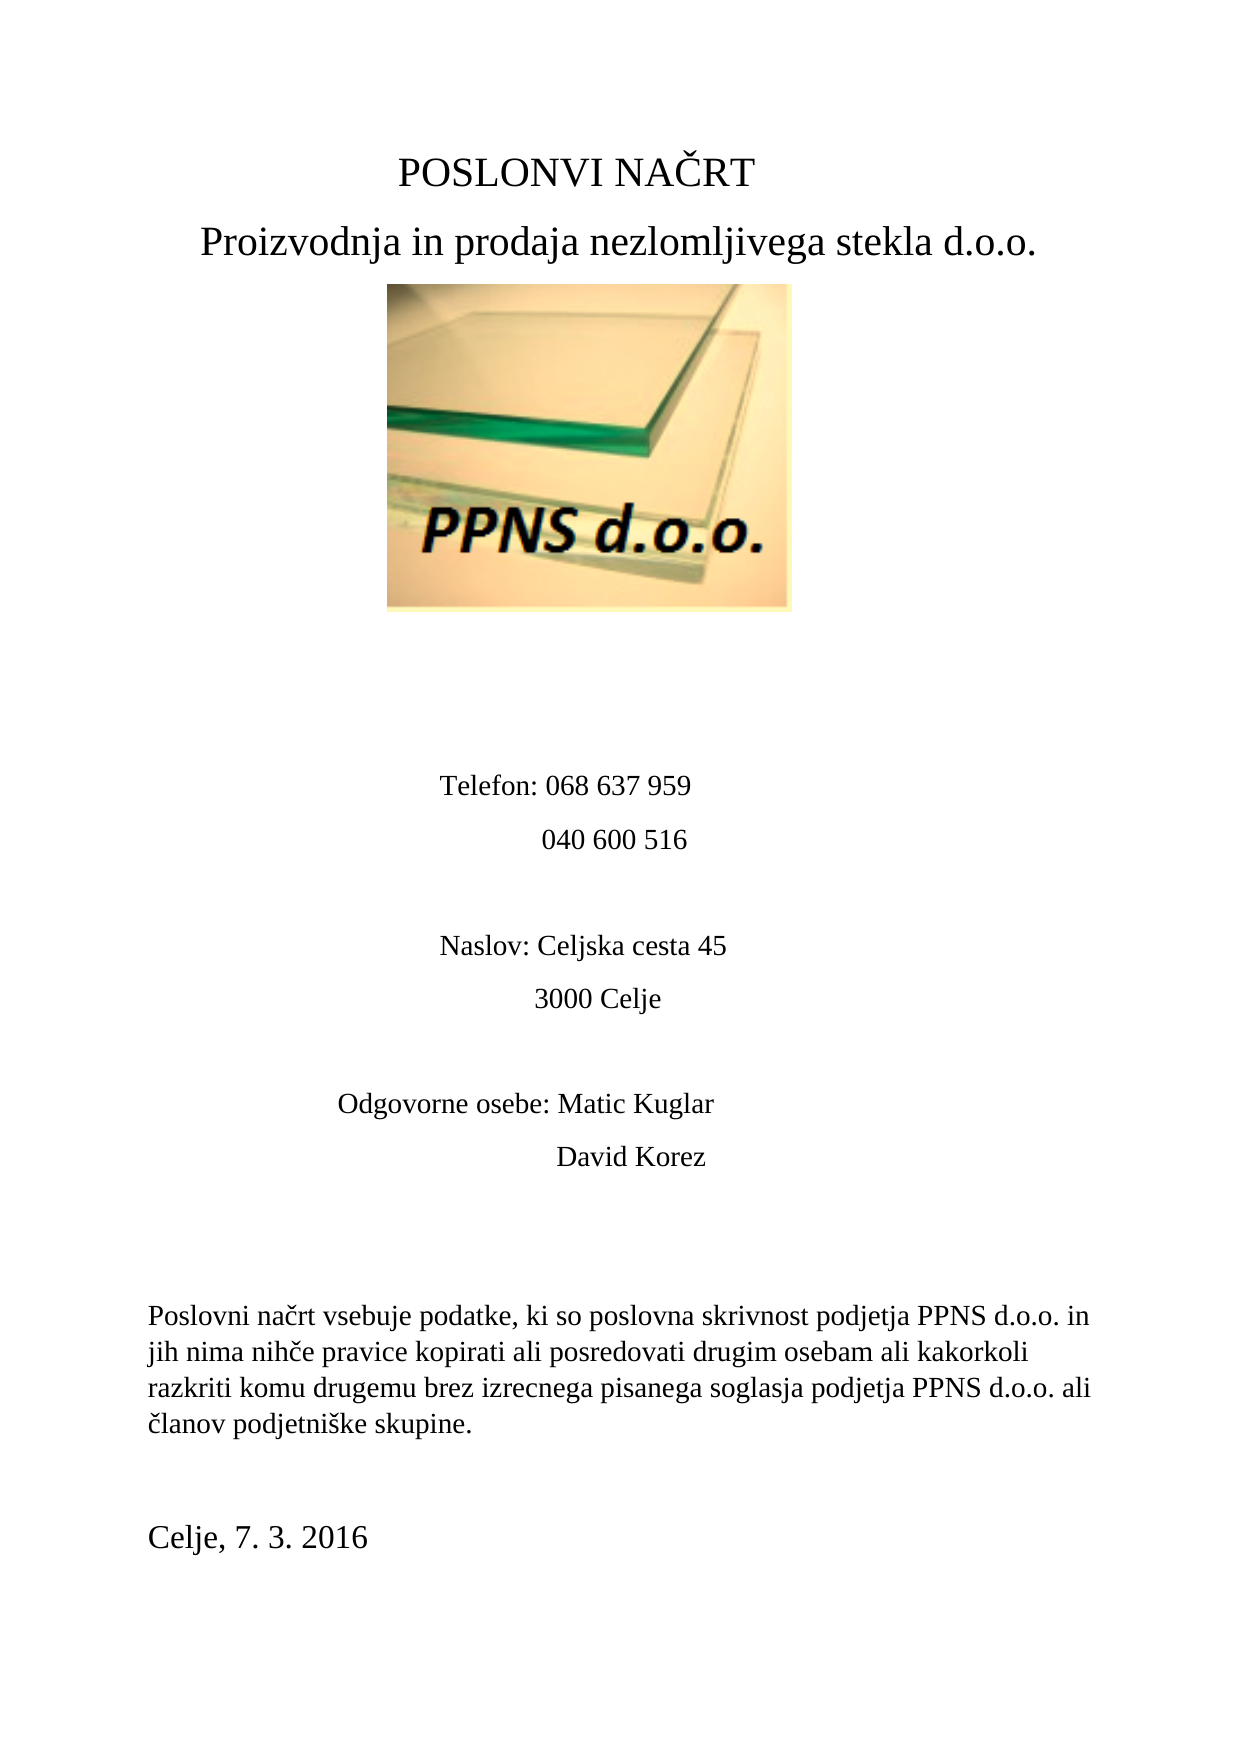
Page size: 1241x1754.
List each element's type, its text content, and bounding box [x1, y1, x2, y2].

text Odgovorne osebe: Matic Kuglar [148, 1086, 1093, 1120]
text Proizvodnja in prodaja nezlomljivega stekla d.o.o. [148, 216, 1093, 264]
text POSLONVI NAČRT [148, 148, 1093, 196]
text David Korez [148, 1139, 1093, 1173]
text Poslovni načrt vsebuje podatke, ki so poslovna skrivnost podjetja PPNS d.o.o. in jih nima nihče pravice kopirati ali posredovati drugim osebam ali kakorkoli razkriti komu drugemu brez izrecnega pisanega soglasja podjetja PPNS d.o.o. ali članov podjetniške skupine. [148, 1298, 1093, 1439]
text Telefon: 068 637 959 [148, 768, 1093, 802]
text 3000 Celje [148, 981, 1093, 1014]
picture [387, 284, 792, 612]
text Naslov: Celjska cesta 45 [148, 928, 1093, 961]
text 040 600 516 [148, 822, 1093, 856]
text Celje, 7. 3. 2016 [148, 1517, 1093, 1555]
